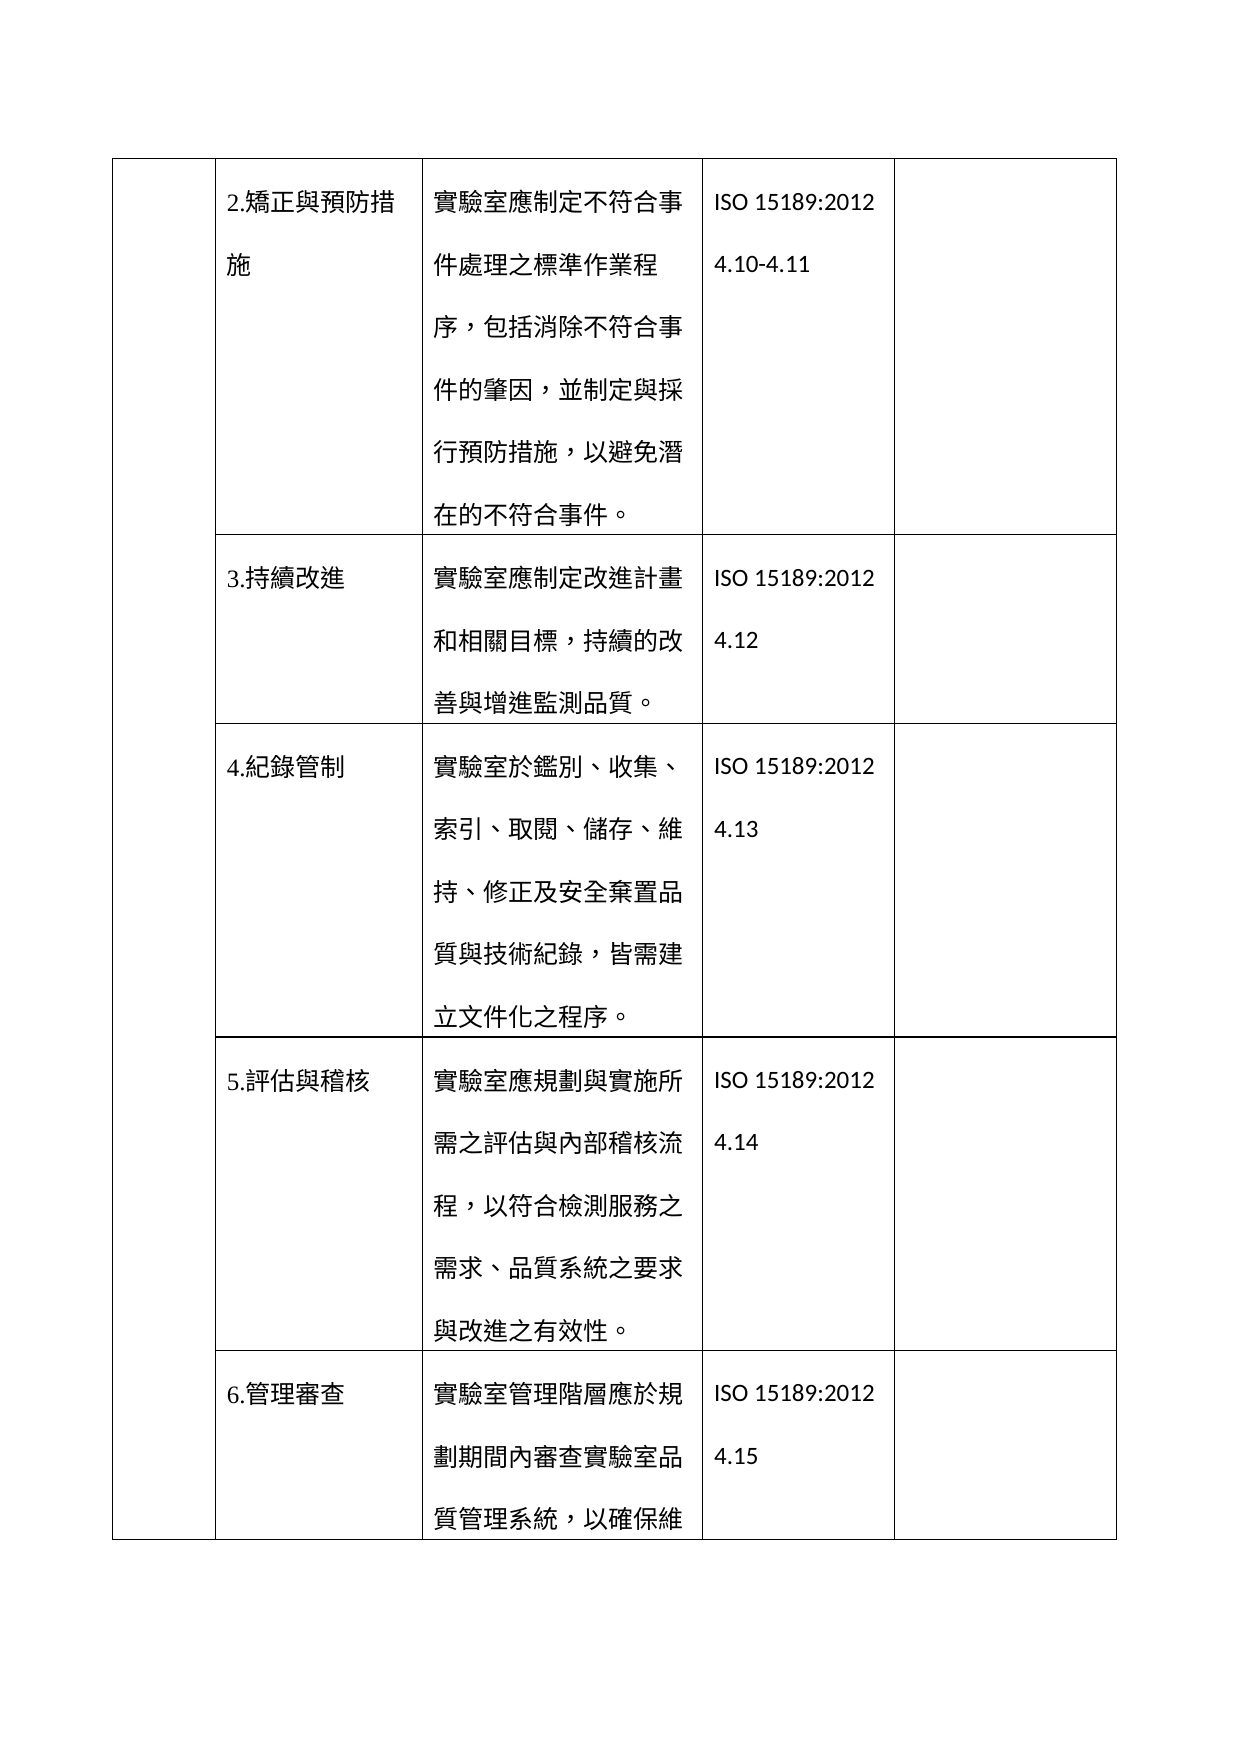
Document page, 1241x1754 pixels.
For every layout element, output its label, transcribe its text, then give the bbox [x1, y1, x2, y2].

table_cell 4.紀錄管制 [216, 724, 422, 1036]
table_cell ISO 15189:2012 4.14 [703, 1038, 894, 1350]
table_cell ISO 15189:2012 4.13 [703, 724, 894, 1036]
table_cell 6.管理審查 [216, 1351, 422, 1538]
table_cell 3.持續改進 [216, 535, 422, 723]
table_cell [113, 159, 215, 1538]
table_cell 實驗室於鑑別、收集、索引、取閱、儲存、維持、修正及安全棄置品質與技術紀錄，皆需建立文件化之程序。 [423, 724, 702, 1036]
table_cell 5.評估與稽核 [216, 1038, 422, 1350]
table_cell [895, 535, 1116, 723]
table_cell [895, 724, 1116, 1036]
table_cell 實驗室管理階層應於規劃期間內審查實驗室品質管理系統，以確保維 [423, 1351, 702, 1538]
table_cell 實驗室應制定改進計畫和相關目標，持續的改善與增進監測品質。 [423, 535, 702, 723]
table_cell [895, 1038, 1116, 1350]
table_cell [895, 1351, 1116, 1538]
table_cell 實驗室應規劃與實施所需之評估與內部稽核流程，以符合檢測服務之需求、品質系統之要求與改進之有效性。 [423, 1038, 702, 1350]
table_cell 實驗室應制定不符合事件處理之標準作業程序，包括消除不符合事件的肇因，並制定與採行預防措施，以避免潛在的不符合事件。 [423, 159, 702, 534]
table_cell ISO 15189:2012 4.12 [703, 535, 894, 723]
table_cell ISO 15189:2012 4.10-4.11 [703, 159, 894, 534]
table_cell 2.矯正與預防措施 [216, 159, 422, 534]
table_cell [895, 159, 1116, 534]
table_cell ISO 15189:2012 4.15 [703, 1351, 894, 1538]
